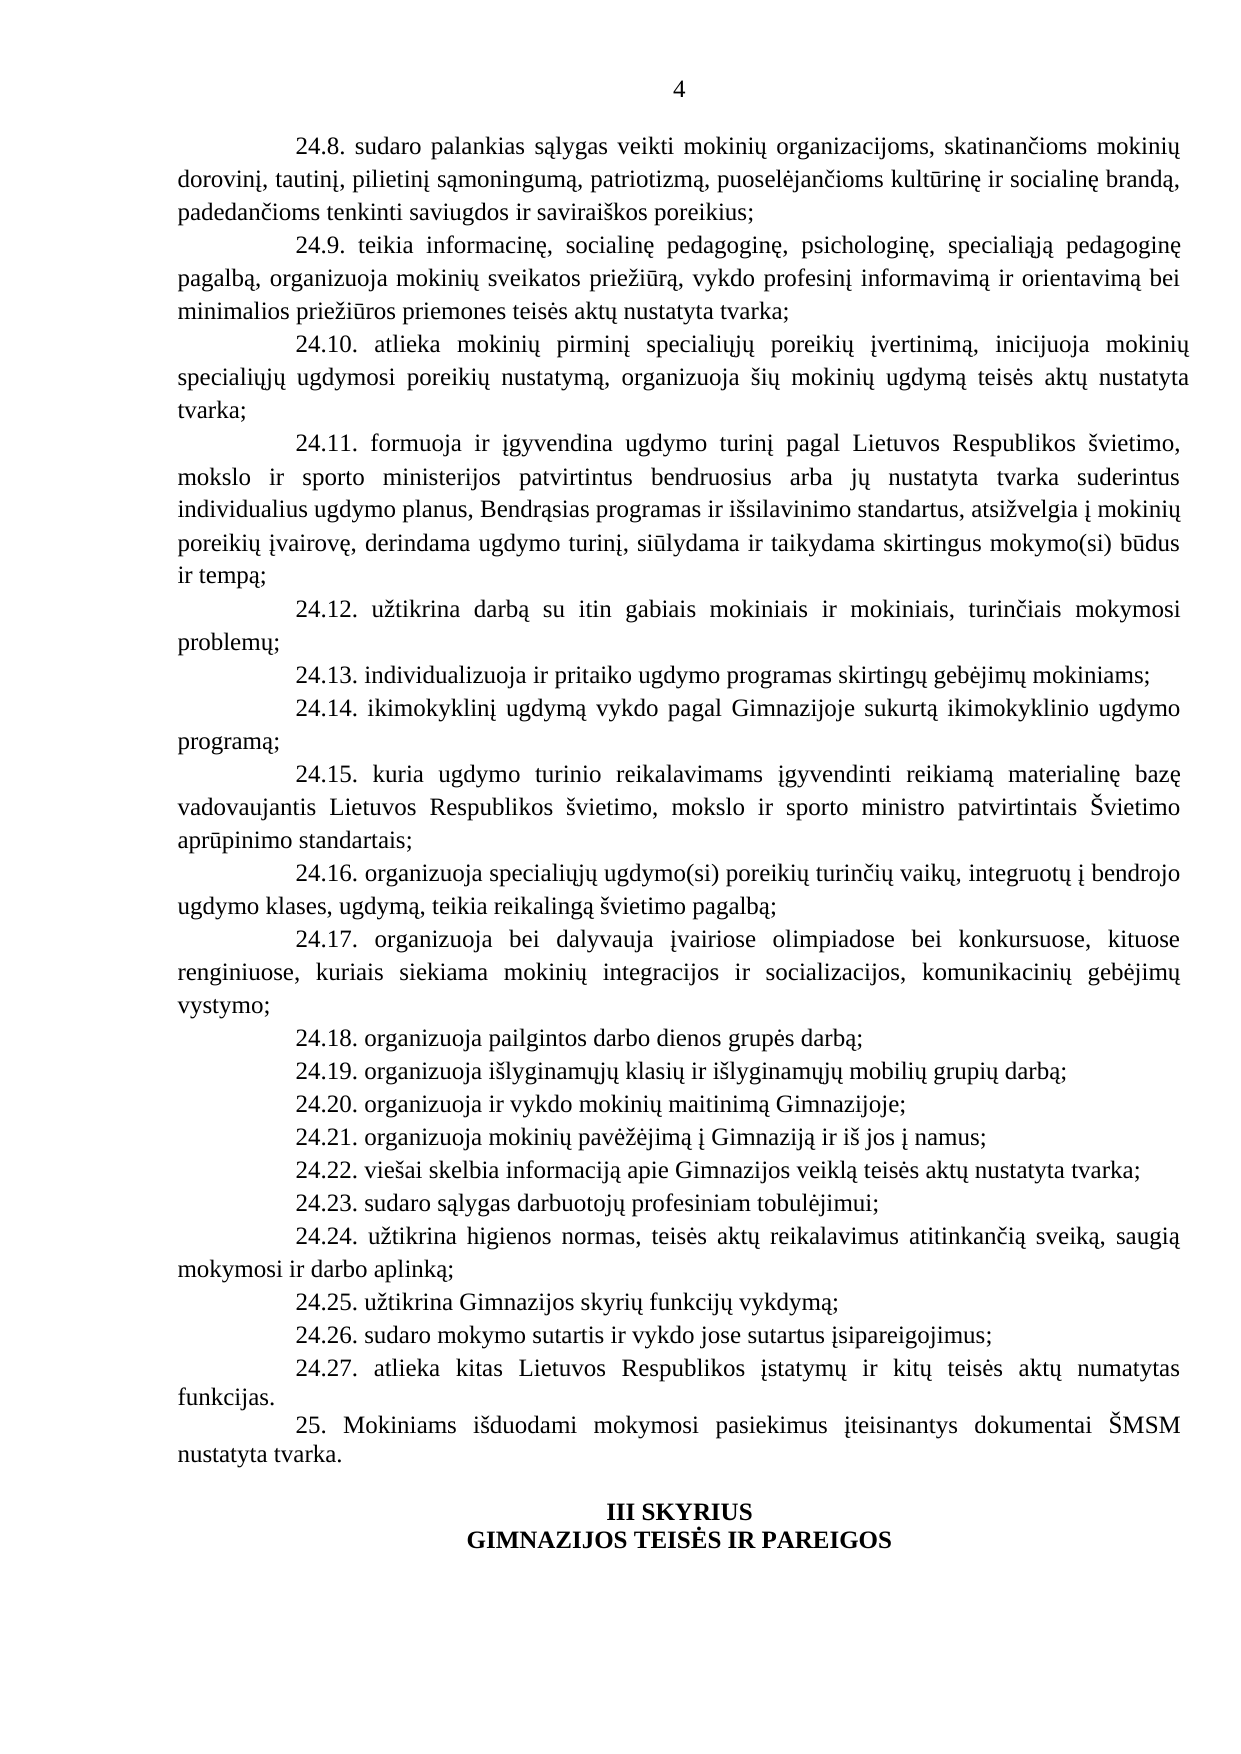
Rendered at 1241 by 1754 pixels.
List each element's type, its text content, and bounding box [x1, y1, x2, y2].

text 24.9. teikia informacinę, socialinę pedagoginę, psichologinę, specialiąją pedagoginę pagalbą, organizuoja mokinių sveikatos priežiūrą, vykdo profesinį informavimą ir orientavimą bei minimalios priežiūros priemones teisės aktų nustatyta tvarka; [177, 230, 1181, 325]
text 24.11. formuoja ir įgyvendina ugdymo turinį pagal Lietuvos Respublikos švietimo, mokslo ir sporto ministerijos patvirtintus bendruosius arba jų nustatyta tvarka suderintus individualius ugdymo planus, Bendrąsias programas ir išsilavinimo standartus, atsižvelgia į mokinių poreikių įvairovę, derindama ugdymo turinį, siūlydama ir taikydama skirtingus mokymo(si) būdus ir tempą; [177, 428, 1181, 589]
text 24.16. organizuoja specialiųjų ugdymo(si) poreikių turinčių vaikų, integruotų į bendrojo ugdymo klases, ugdymą, teikia reikalingą švietimo pagalbą; [177, 858, 1181, 919]
text 24.13. individualizuoja ir pritaiko ugdymo programas skirtingų gebėjimų mokiniams; [177, 660, 1181, 688]
text 24.25. užtikrina Gimnazijos skyrių funkcijų vykdymą; [177, 1287, 1181, 1316]
text 24.22. viešai skelbia informaciją apie Gimnazijos veiklą teisės aktų nustatyta tvarka; [177, 1155, 1181, 1184]
text 24.19. organizuoja išlyginamųjų klasių ir išlyginamųjų mobilių grupių darbą; [177, 1056, 1181, 1085]
text 24.18. organizuoja pailgintos darbo dienos grupės darbą; [177, 1023, 1181, 1052]
text 24.12. užtikrina darbą su itin gabiais mokiniais ir mokiniais, turinčiais mokymosi problemų; [177, 594, 1181, 655]
text 24.17. organizuoja bei dalyvauja įvairiose olimpiadose bei konkursuose, kituose renginiuose, kuriais siekiama mokinių integracijos ir socializacijos, komunikacinių gebėjimų vystymo; [177, 924, 1181, 1019]
text 24.14. ikimokyklinį ugdymą vykdo pagal Gimnazijoje sukurtą ikimokyklinio ugdymo programą; [177, 693, 1181, 754]
text 24.20. organizuoja ir vykdo mokinių maitinimą Gimnazijoje; [177, 1089, 1181, 1118]
text 24.27. atlieka kitas Lietuvos Respublikos įstatymų ir kitų teisės aktų numatytas funkcijas. [177, 1353, 1181, 1411]
text III SKYRIUS [177, 1497, 1181, 1526]
text 24.26. sudaro mokymo sutartis ir vykdo jose sutartus įsipareigojimus; [177, 1320, 1181, 1349]
text GIMNAZIJOS TEISĖS IR PAREIGOS [177, 1526, 1181, 1554]
text 24.10. atlieka mokinių pirminį specialiųjų poreikių įvertinimą, inicijuoja mokinių specialiųjų ugdymosi poreikių nustatymą, organizuoja šių mokinių ugdymą teisės aktų nustatyta tvarka; [177, 329, 1190, 424]
text 24.23. sudaro sąlygas darbuotojų profesiniam tobulėjimui; [177, 1188, 1181, 1217]
text 24.24. užtikrina higienos normas, teisės aktų reikalavimus atitinkančią sveiką, saugią mokymosi ir darbo aplinką; [177, 1221, 1181, 1283]
text 24.8. sudaro palankias sąlygas veikti mokinių organizacijoms, skatinančioms mokinių dorovinį, tautinį, pilietinį sąmoningumą, patriotizmą, puoselėjančioms kultūrinę ir socialinę brandą, padedančioms tenkinti saviugdos ir saviraiškos poreikius; [177, 131, 1181, 226]
text 24.21. organizuoja mokinių pavėžėjimą į Gimnaziją ir iš jos į namus; [177, 1122, 1181, 1151]
text 25. Mokiniams išduodami mokymosi pasiekimus įteisinantys dokumentai ŠMSM nustatyta tvarka. [177, 1411, 1181, 1468]
text 24.15. kuria ugdymo turinio reikalavimams įgyvendinti reikiamą materialinę bazę vadovaujantis Lietuvos Respublikos švietimo, mokslo ir sporto ministro patvirtintais Švietimo aprūpinimo standartais; [177, 759, 1181, 853]
